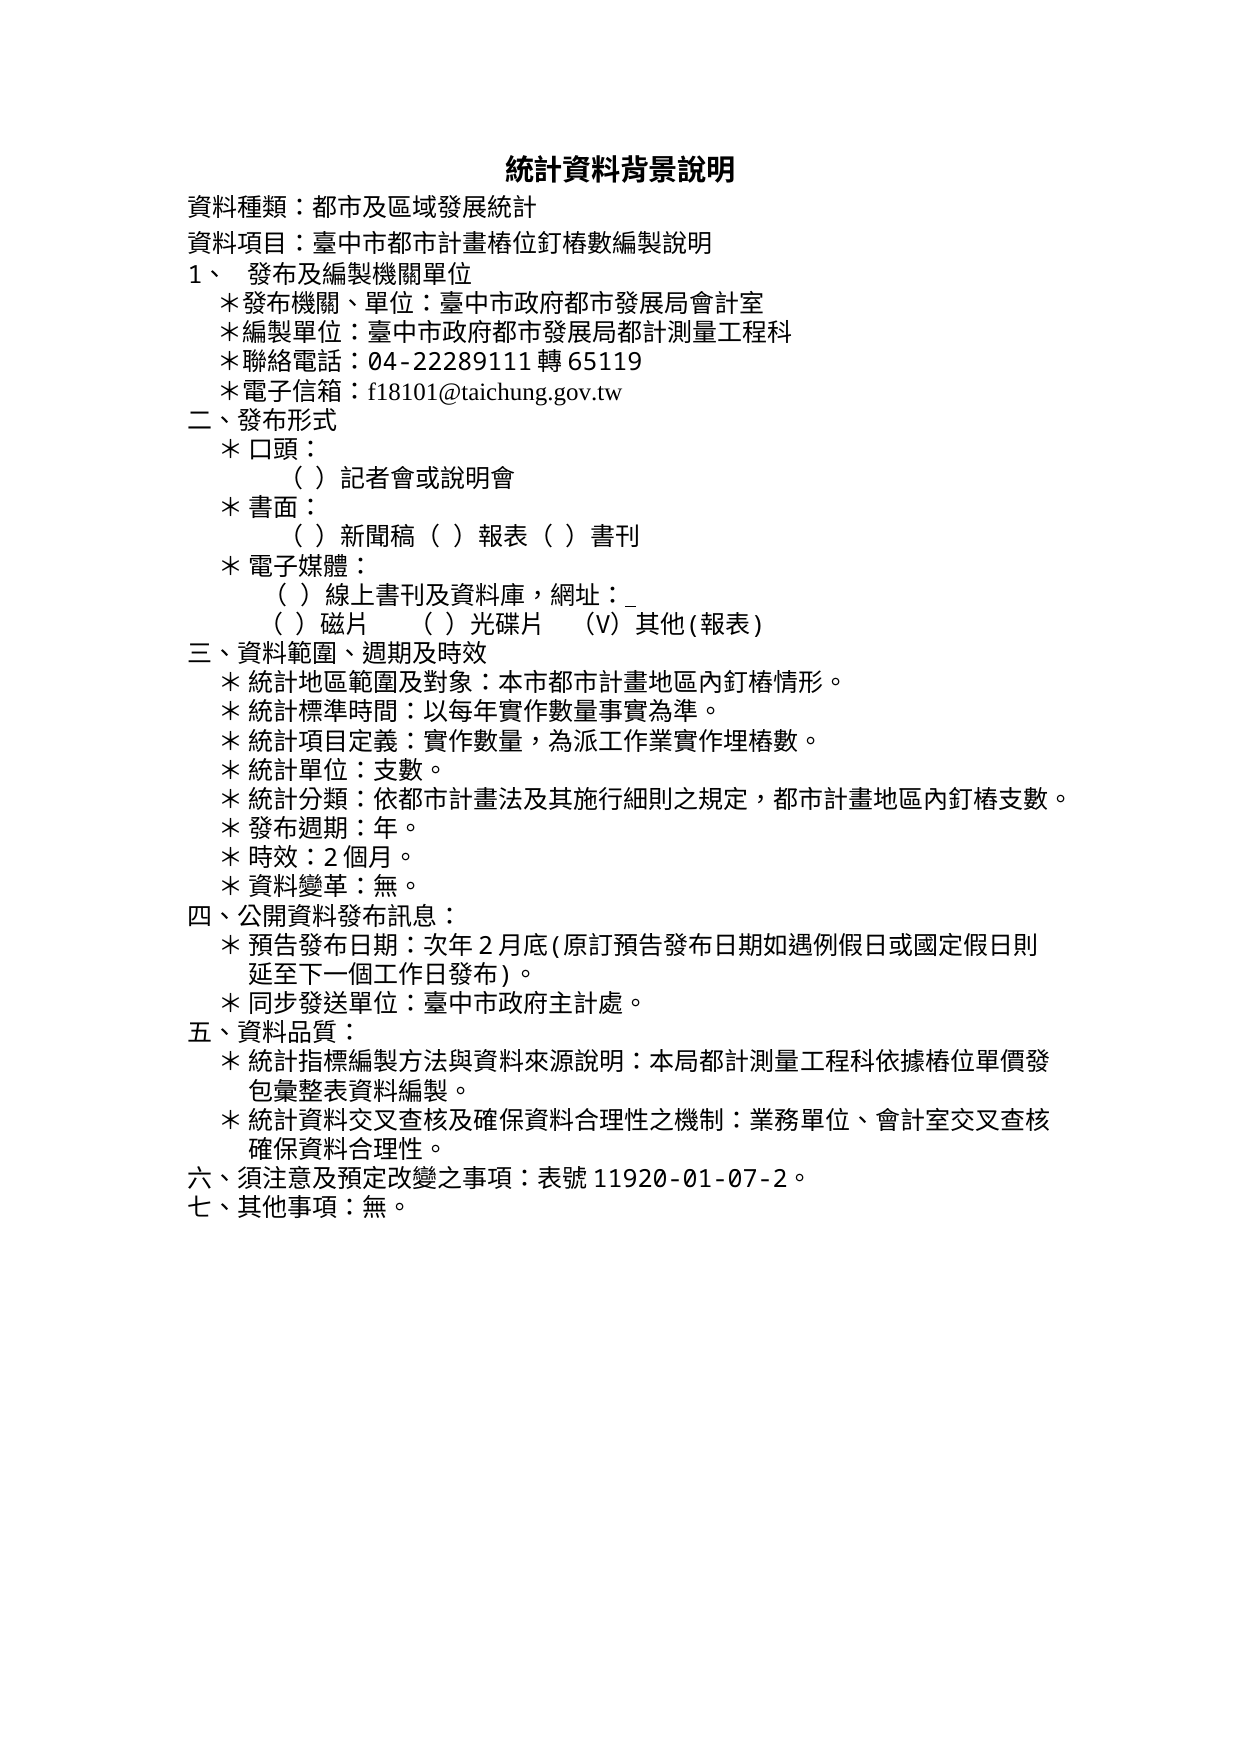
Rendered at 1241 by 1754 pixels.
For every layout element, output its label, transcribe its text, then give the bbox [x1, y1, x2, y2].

text 二、發布形式 [187, 406, 1053, 435]
list 資料變革：無。 [218, 872, 1053, 902]
text （ ）新聞稿（ ）報表（ ）書刊 [218, 522, 1053, 552]
text ＊聯絡電話：04-22289111轉65119 [217, 347, 1053, 377]
list 時效：2個月。 [218, 843, 1053, 872]
list 統計地區範圍及對象：本市都市計畫地區內釘樁情形。 [218, 668, 1053, 697]
text 資料種類：都市及區域發展統計 [187, 187, 1053, 224]
text 四、公開資料發布訊息： [187, 902, 1053, 931]
list 統計項目定義：實作數量，為派工作業實作埋樁數。 [218, 727, 1053, 756]
text ＊電子信箱：f18101@taichung.gov.tw [217, 377, 1053, 406]
list 電子媒體： [218, 552, 1053, 581]
text 資料項目：臺中市都市計畫樁位釘樁數編製說明 [187, 224, 1053, 260]
text 六、須注意及預定改變之事項：表號11920-01-07-2。 [187, 1164, 1053, 1193]
text ＊發布機關、單位：臺中市政府都市發展局會計室 [217, 289, 1053, 318]
text （ ）線上書刊及資料庫，網址： [187, 581, 1106, 610]
text 統計資料背景說明 [187, 150, 1053, 187]
list 統計單位：支數。 [218, 756, 1053, 785]
list 統計指標編製方法與資料來源說明：本局都計測量工程科依據樁位單價發包彙整表資料編製。 [218, 1047, 1053, 1106]
list 統計分類：依都市計畫法及其施行細則之規定，都市計畫地區內釘樁支數。 [218, 785, 1053, 814]
list 同步發送單位：臺中市政府主計處。 [218, 989, 1053, 1018]
list 統計資料交叉查核及確保資料合理性之機制：業務單位、會計室交叉查核確保資料合理性。 [218, 1106, 1053, 1164]
list 統計標準時間：以每年實作數量事實為準。 [218, 697, 1053, 727]
list 發布週期：年。 [218, 814, 1053, 843]
list 書面： [218, 493, 1053, 522]
text （ ）磁片 （ ）光碟片 （V）其他(報表) [258, 610, 1058, 639]
text 五、資料品質： [187, 1018, 1053, 1047]
text 三、資料範圍、週期及時效 [187, 639, 1053, 668]
list 發布及編製機關單位 [187, 260, 1053, 289]
text ＊編製單位：臺中市政府都市發展局都計測量工程科 [217, 318, 1053, 347]
list 口頭： [218, 435, 1053, 464]
text 七、其他事項：無。 [187, 1193, 1053, 1222]
list 預告發布日期：次年2月底(原訂預告發布日期如遇例假日或國定假日則延至下一個工作日發布)。 [218, 931, 1053, 989]
text （ ）記者會或說明會 [218, 464, 1053, 493]
